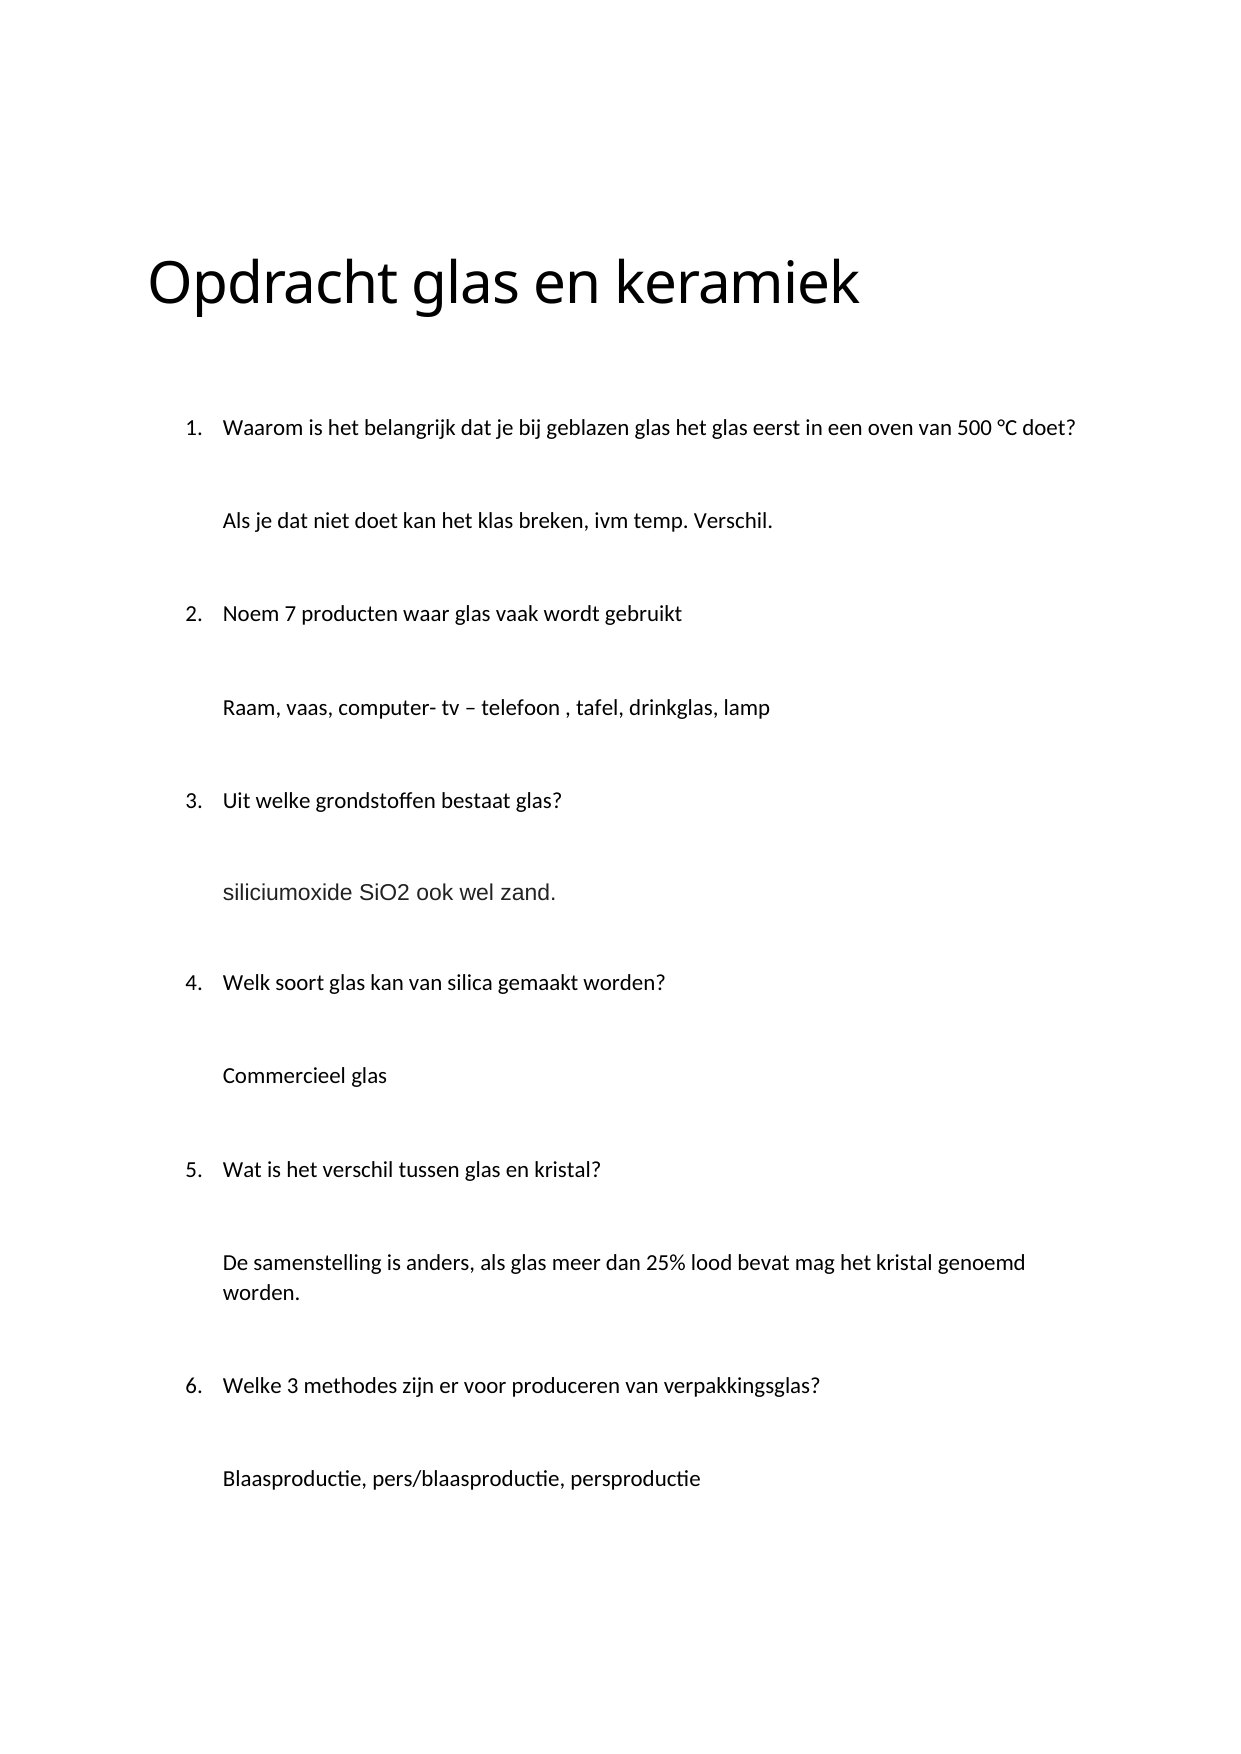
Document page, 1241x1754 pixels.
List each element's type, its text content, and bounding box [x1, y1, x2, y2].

list Waarom is het belangrijk dat je bij geblazen glas het glas eerst in een oven van 500 °C doet? [185, 413, 1093, 441]
text Als je dat niet doet kan het klas breken, ivm temp. Verschil. [223, 506, 1093, 534]
list Noem 7 producten waar glas vaak wordt gebruikt [185, 599, 1093, 628]
text Opdracht glas en keramiek [148, 241, 1093, 320]
list Uit welke grondstoffen bestaat glas? [185, 786, 1093, 814]
list Wat is het verschil tussen glas en kristal? [185, 1155, 1093, 1183]
text De samenstelling is anders, als glas meer dan 25% lood bevat mag het kristal genoemd worden. [223, 1248, 1093, 1306]
list Welk soort glas kan van silica gemaakt worden? [185, 968, 1093, 997]
text siliciumoxide SiO2 ook wel zand. [223, 879, 1093, 905]
text Raam, vaas, computer- tv – telefoon , tafel, drinkglas, lamp [223, 693, 1093, 721]
text Commercieel glas [223, 1062, 1093, 1090]
list Welke 3 methodes zijn er voor produceren van verpakkingsglas? [185, 1371, 1093, 1399]
text Blaasproductie, pers/blaasproductie, persproductie [223, 1464, 1093, 1492]
